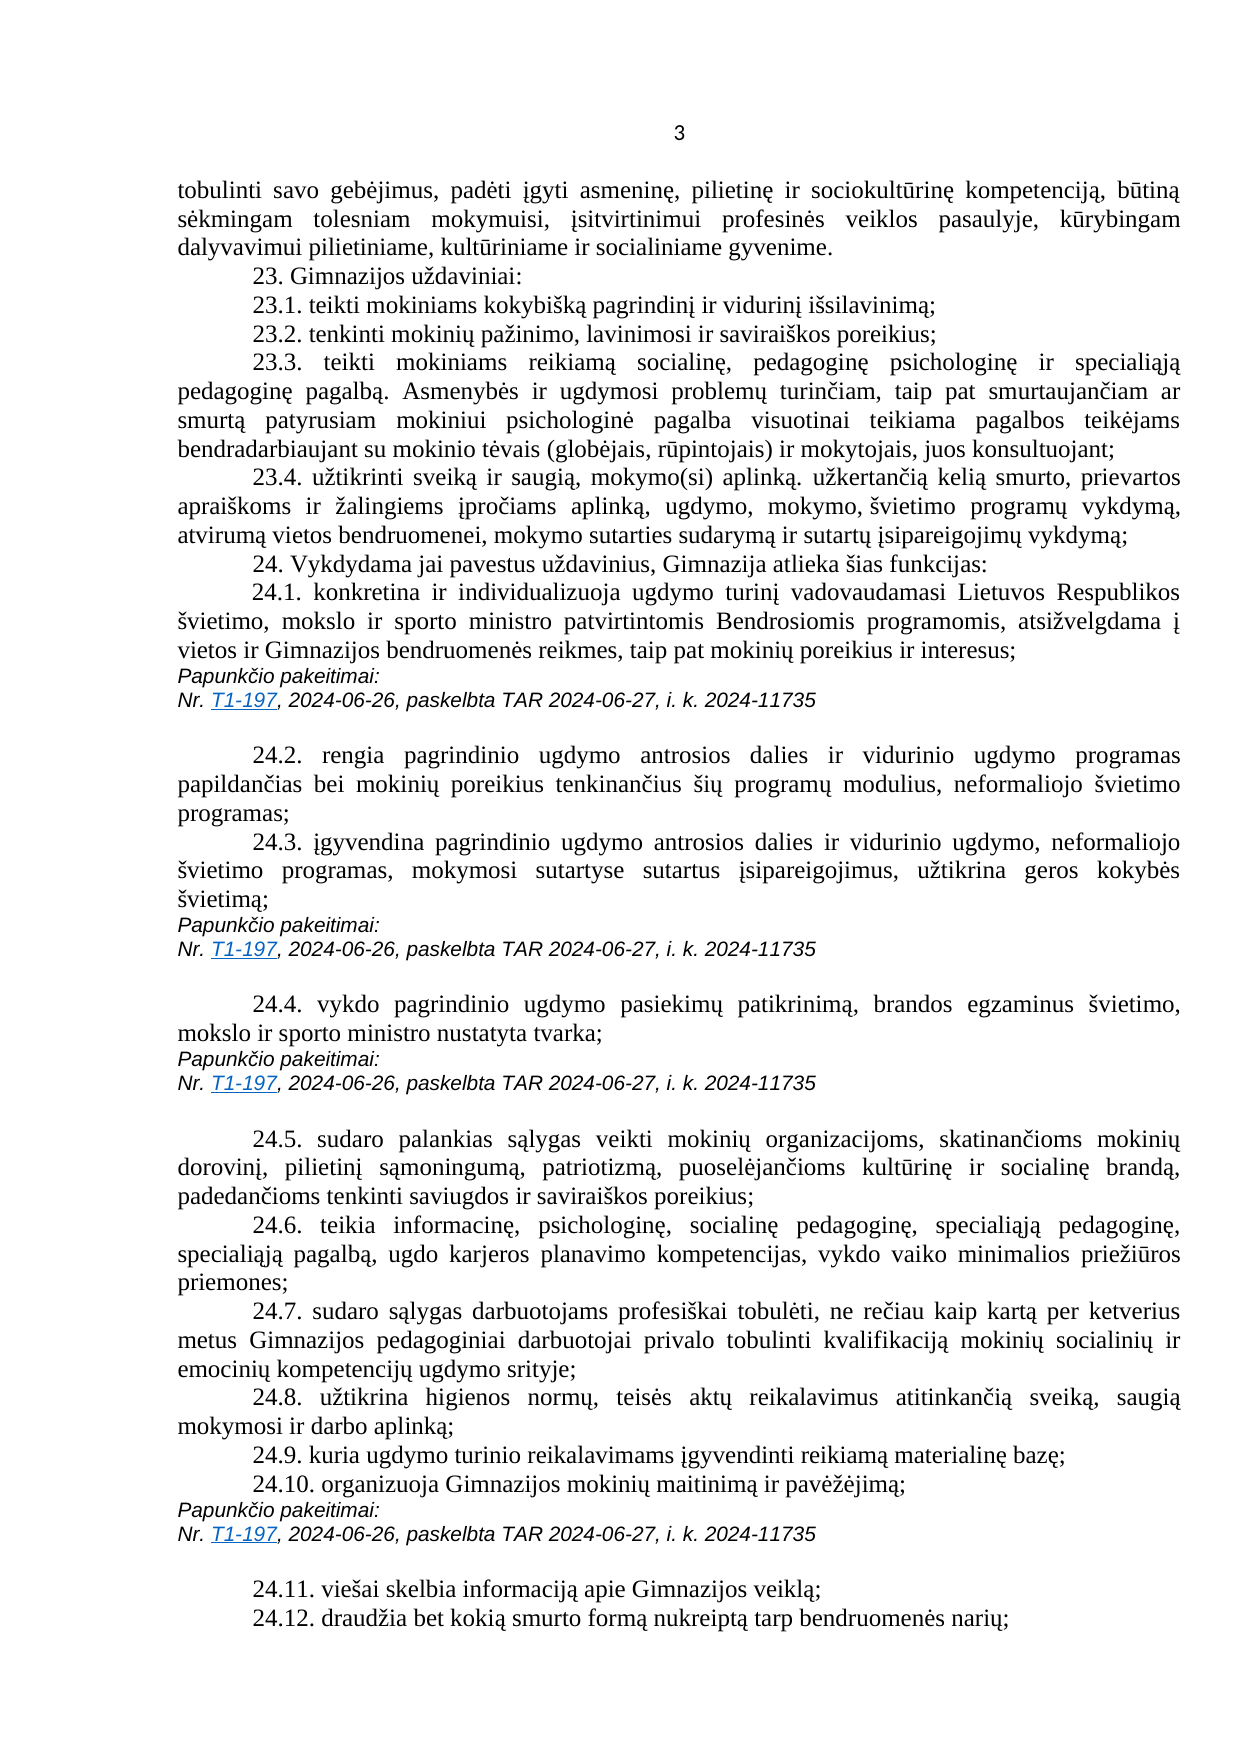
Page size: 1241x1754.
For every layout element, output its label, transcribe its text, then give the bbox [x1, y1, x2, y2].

text 24.6. teikia informacinę, psichologinę, socialinę pedagoginę, specialiąją pedagoginę, specialiąją pagalbą, ugdo karjeros planavimo kompetencijas, vykdo vaiko minimalios priežiūros priemones; [177, 1210, 1181, 1296]
text 24. Vykdydama jai pavestus uždavinius, Gimnazija atlieka šias funkcijas: [177, 549, 1181, 577]
text 24.9. kuria ugdymo turinio reikalavimams įgyvendinti reikiamą materialinę bazę; [177, 1440, 1181, 1469]
text Nr. T1-197, 2024-06-26, paskelbta TAR 2024-06-27, i. k. 2024-11735 [177, 1071, 1181, 1095]
text Papunkčio pakeitimai: [177, 913, 1181, 937]
text Nr. T1-197, 2024-06-26, paskelbta TAR 2024-06-27, i. k. 2024-11735 [177, 688, 1181, 712]
text 24.3. įgyvendina pagrindinio ugdymo antrosios dalies ir vidurinio ugdymo, neformaliojo švietimo programas, mokymosi sutartyse sutartus įsipareigojimus, užtikrina geros kokybės švietimą; [177, 827, 1181, 913]
text Papunkčio pakeitimai: [177, 1047, 1181, 1071]
text 24.8. užtikrina higienos normų, teisės aktų reikalavimus atitinkančią sveiką, saugią mokymosi ir darbo aplinką; [177, 1382, 1181, 1440]
text 24.1. konkretina ir individualizuoja ugdymo turinį vadovaudamasi Lietuvos Respublikos švietimo, mokslo ir sporto ministro patvirtintomis Bendrosiomis programomis, atsižvelgdama į vietos ir Gimnazijos bendruomenės reikmes, taip pat mokinių poreikius ir interesus; [177, 577, 1181, 664]
text 24.5. sudaro palankias sąlygas veikti mokinių organizacijoms, skatinančioms mokinių dorovinį, pilietinį sąmoningumą, patriotizmą, puoselėjančioms kultūrinę ir socialinę brandą, padedančioms tenkinti saviugdos ir saviraiškos poreikius; [177, 1124, 1181, 1210]
text Nr. T1-197, 2024-06-26, paskelbta TAR 2024-06-27, i. k. 2024-11735 [177, 1521, 1181, 1545]
text 23.1. teikti mokiniams kokybišką pagrindinį ir vidurinį išsilavinimą; [177, 290, 1181, 319]
text 23.4. užtikrinti sveiką ir saugią, mokymo(si) aplinką. užkertančią kelią smurto, prievartos apraiškoms ir žalingiems įpročiams aplinką, ugdymo, mokymo, švietimo programų vykdymą, atvirumą vietos bendruomenei, mokymo sutarties sudarymą ir sutartų įsipareigojimų vykdymą; [177, 462, 1181, 549]
text tobulinti savo gebėjimus, padėti įgyti asmeninę, pilietinę ir sociokultūrinę kompetenciją, būtiną sėkmingam tolesniam mokymuisi, įsitvirtinimui profesinės veiklos pasaulyje, kūrybingam dalyvavimui pilietiniame, kultūriniame ir socialiniame gyvenime. [177, 175, 1181, 261]
text 23.3. teikti mokiniams reikiamą socialinę, pedagoginę psichologinę ir specialiąją pedagoginę pagalbą. Asmenybės ir ugdymosi problemų turinčiam, taip pat smurtaujančiam ar smurtą patyrusiam mokiniui psichologinė pagalba visuotinai teikiama pagalbos teikėjams bendradarbiaujant su mokinio tėvais (globėjais, rūpintojais) ir mokytojais, juos konsultuojant; [177, 347, 1181, 462]
text 24.11. viešai skelbia informaciją apie Gimnazijos veiklą; [177, 1574, 1181, 1603]
text 24.4. vykdo pagrindinio ugdymo pasiekimų patikrinimą, brandos egzaminus švietimo, mokslo ir sporto ministro nustatyta tvarka; [177, 989, 1181, 1047]
text 24.2. rengia pagrindinio ugdymo antrosios dalies ir vidurinio ugdymo programas papildančias bei mokinių poreikius tenkinančius šių programų modulius, neformaliojo švietimo programas; [177, 740, 1181, 827]
text 23. Gimnazijos uždaviniai: [177, 261, 1181, 290]
text Nr. T1-197, 2024-06-26, paskelbta TAR 2024-06-27, i. k. 2024-11735 [177, 937, 1181, 961]
text Papunkčio pakeitimai: [177, 1497, 1181, 1521]
text 24.10. organizuoja Gimnazijos mokinių maitinimą ir pavėžėjimą; [177, 1469, 1181, 1497]
text 24.7. sudaro sąlygas darbuotojams profesiškai tobulėti, ne rečiau kaip kartą per ketverius metus Gimnazijos pedagoginiai darbuotojai privalo tobulinti kvalifikaciją mokinių socialinių ir emocinių kompetencijų ugdymo srityje; [177, 1296, 1181, 1382]
text 24.12. draudžia bet kokią smurto formą nukreiptą tarp bendruomenės narių; [177, 1603, 1181, 1632]
text 23.2. tenkinti mokinių pažinimo, lavinimosi ir saviraiškos poreikius; [177, 319, 1181, 347]
text Papunkčio pakeitimai: [177, 664, 1181, 688]
